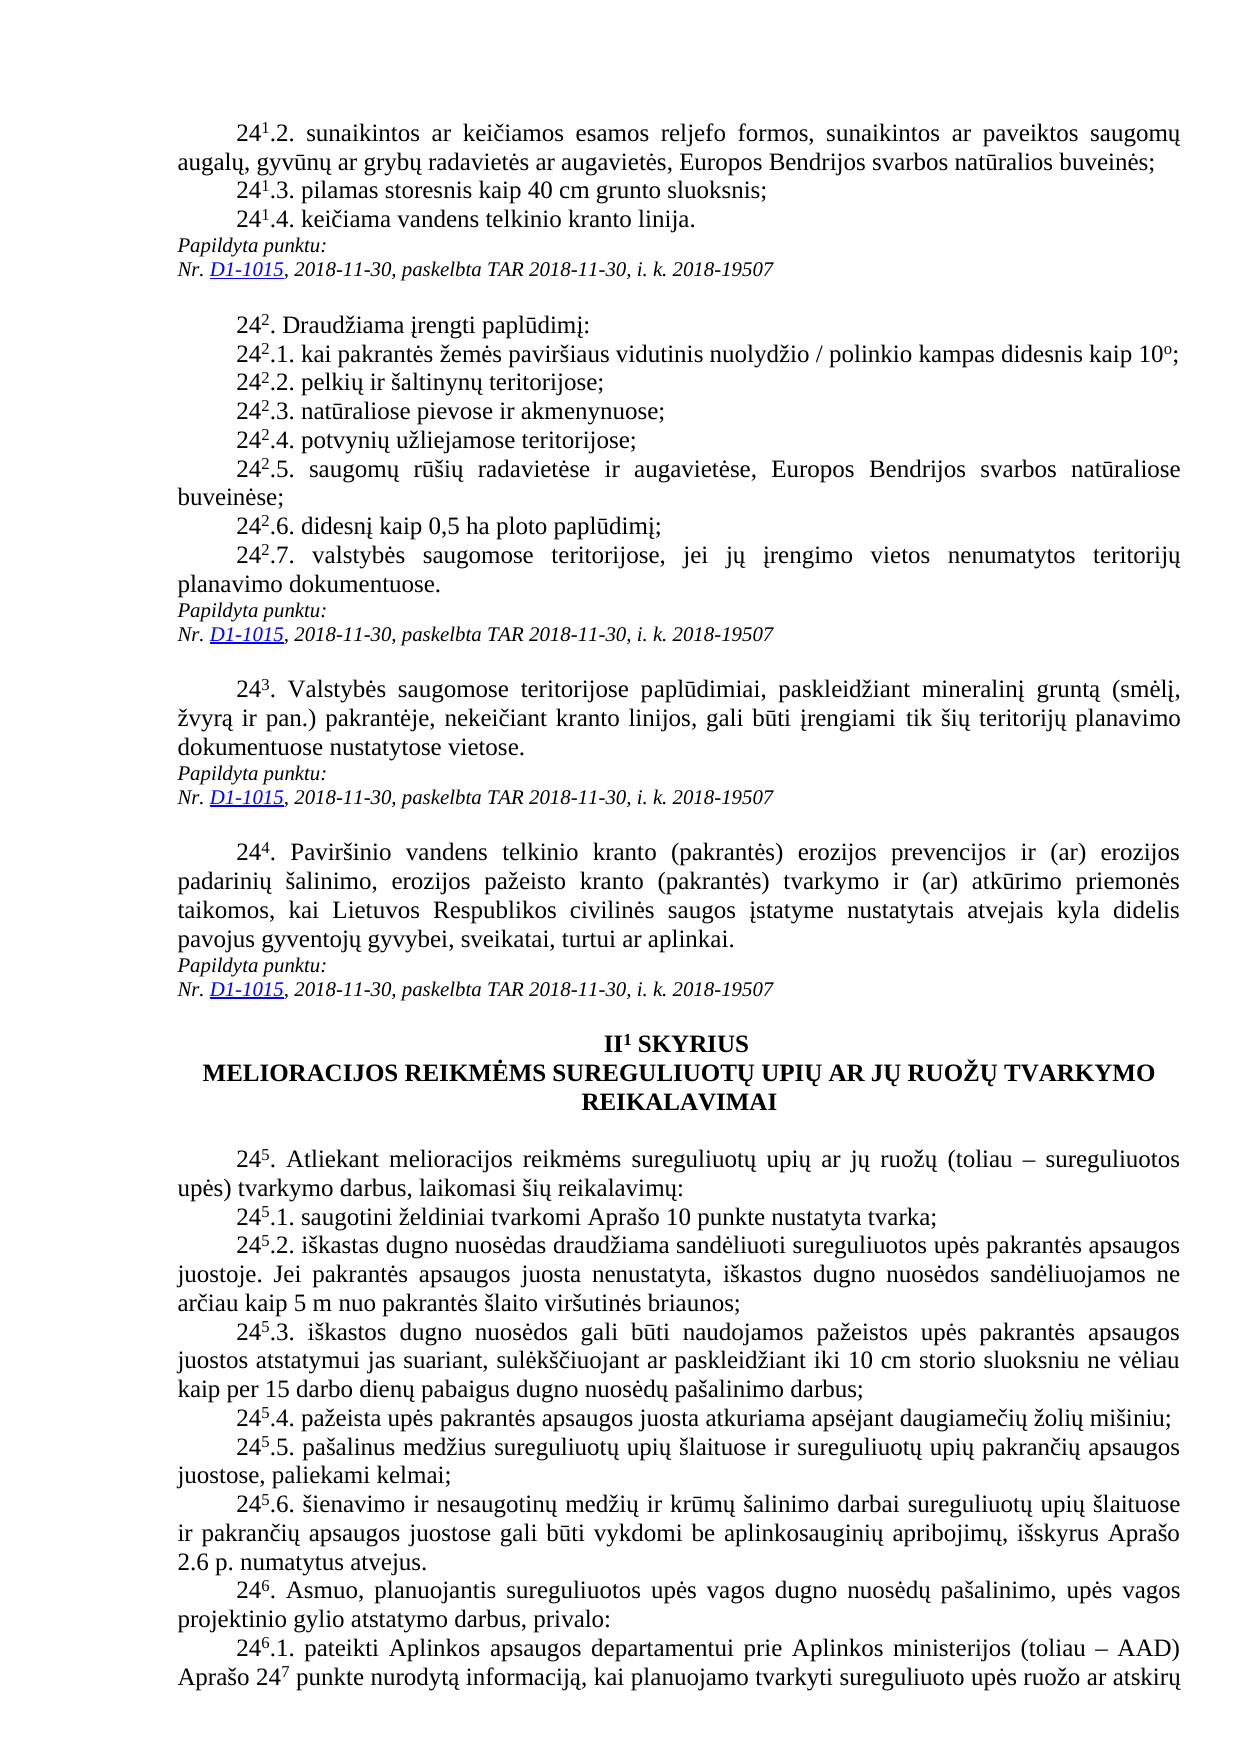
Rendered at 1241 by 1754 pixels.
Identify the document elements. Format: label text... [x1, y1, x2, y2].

text 245.6. šienavimo ir nesaugotinų medžių ir krūmų šalinimo darbai sureguliuotų upių šlaituose ir pakrančių apsaugos juostose gali būti vykdomi be aplinkosauginių apribojimų, išskyrus Aprašo 2.6 p. numatytus atvejus. [177, 1489, 1181, 1576]
text Papildyta punktu: [177, 952, 1181, 977]
text 246. Asmuo, planuojantis sureguliuotos upės vagos dugno nuosėdų pašalinimo, upės vagos projektinio gylio atstatymo darbus, privalo: [177, 1576, 1181, 1633]
text 242.3. natūraliose pievose ir akmenynuose; [177, 396, 1181, 425]
text Papildyta punktu: [177, 597, 1181, 622]
text 245.5. pašalinus medžius sureguliuotų upių šlaituose ir sureguliuotų upių pakrančių apsaugos juostose, paliekami kelmai; [177, 1432, 1181, 1489]
text 242.6. didesnį kaip 0,5 ha ploto paplūdimį; [177, 511, 1181, 540]
text Nr. D1-1015, 2018-11-30, paskelbta TAR 2018-11-30, i. k. 2018-19507 [177, 622, 1181, 646]
text 243. Valstybės saugomose teritorijose paplūdimiai, paskleidžiant mineralinį gruntą (smėlį, žvyrą ir pan.) pakrantėje, nekeičiant kranto linijos, gali būti įrengiami tik šių teritorijų planavimo dokumentuose nustatytose vietose. [177, 674, 1181, 761]
text Papildyta punktu: [177, 761, 1181, 785]
text 242.7. valstybės saugomose teritorijose, jei jų įrengimo vietos nenumatytos teritorijų planavimo dokumentuose. [177, 540, 1181, 597]
text 241.4. keičiama vandens telkinio kranto linija. [177, 204, 1181, 233]
text MELIORACIJOS REIKMĖMS Sureguliuotų upių ar jų ruožų tvarkymo reikalavimai [177, 1058, 1181, 1116]
text Papildyta punktu: [177, 233, 1181, 257]
text II1 skyrius [177, 1029, 1181, 1058]
text Nr. D1-1015, 2018-11-30, paskelbta TAR 2018-11-30, i. k. 2018-19507 [177, 977, 1181, 1001]
text 242.1. kai pakrantės žemės paviršiaus vidutinis nuolydžio / polinkio kampas didesnis kaip 10o; [177, 339, 1181, 367]
text 245.4. pažeista upės pakrantės apsaugos juosta atkuriama apsėjant daugiamečių žolių mišiniu; [177, 1403, 1181, 1432]
text Nr. D1-1015, 2018-11-30, paskelbta TAR 2018-11-30, i. k. 2018-19507 [177, 257, 1181, 281]
text 245.3. iškastos dugno nuosėdos gali būti naudojamos pažeistos upės pakrantės apsaugos juostos atstatymui jas suariant, sulėkščiuojant ar paskleidžiant iki 10 cm storio sluoksniu ne vėliau kaip per 15 darbo dienų pabaigus dugno nuosėdų pašalinimo darbus; [177, 1317, 1181, 1403]
text 242.5. saugomų rūšių radavietėse ir augavietėse, Europos Bendrijos svarbos natūraliose buveinėse; [177, 454, 1181, 511]
text 246.1. pateikti Aplinkos apsaugos departamentui prie Aplinkos ministerijos (toliau – AAD) Aprašo 247 punkte nurodytą informaciją, kai planuojamo tvarkyti sureguliuoto upės ruožo ar atskirų [177, 1633, 1181, 1691]
text 245.2. iškastas dugno nuosėdas draudžiama sandėliuoti sureguliuotos upės pakrantės apsaugos juostoje. Jei pakrantės apsaugos juosta nenustatyta, iškastos dugno nuosėdos sandėliuojamos ne arčiau kaip 5 m nuo pakrantės šlaito viršutinės briaunos; [177, 1231, 1181, 1317]
text 245. Atliekant melioracijos reikmėms sureguliuotų upių ar jų ruožų (toliau – sureguliuotos upės) tvarkymo darbus, laikomasi šių reikalavimų: [177, 1144, 1181, 1202]
text Nr. D1-1015, 2018-11-30, paskelbta TAR 2018-11-30, i. k. 2018-19507 [177, 785, 1181, 809]
text 242.4. potvynių užliejamose teritorijose; [177, 425, 1181, 454]
text 241.3. pilamas storesnis kaip 40 cm grunto sluoksnis; [177, 176, 1181, 204]
text 245.1. saugotini želdiniai tvarkomi Aprašo 10 punkte nustatyta tvarka; [177, 1202, 1181, 1231]
text 242. Draudžiama įrengti paplūdimį: [177, 310, 1181, 339]
text 244. Paviršinio vandens telkinio kranto (pakrantės) erozijos prevencijos ir (ar) erozijos padarinių šalinimo, erozijos pažeisto kranto (pakrantės) tvarkymo ir (ar) atkūrimo priemonės taikomos, kai Lietuvos Respublikos civilinės saugos įstatyme nustatytais atvejais kyla didelis pavojus gyventojų gyvybei, sveikatai, turtui ar aplinkai. [177, 837, 1181, 952]
text 241.2. sunaikintos ar keičiamos esamos reljefo formos, sunaikintos ar paveiktos saugomų augalų, gyvūnų ar grybų radavietės ar augavietės, Europos Bendrijos svarbos natūralios buveinės; [177, 118, 1181, 176]
text 242.2. pelkių ir šaltinynų teritorijose; [177, 367, 1181, 396]
